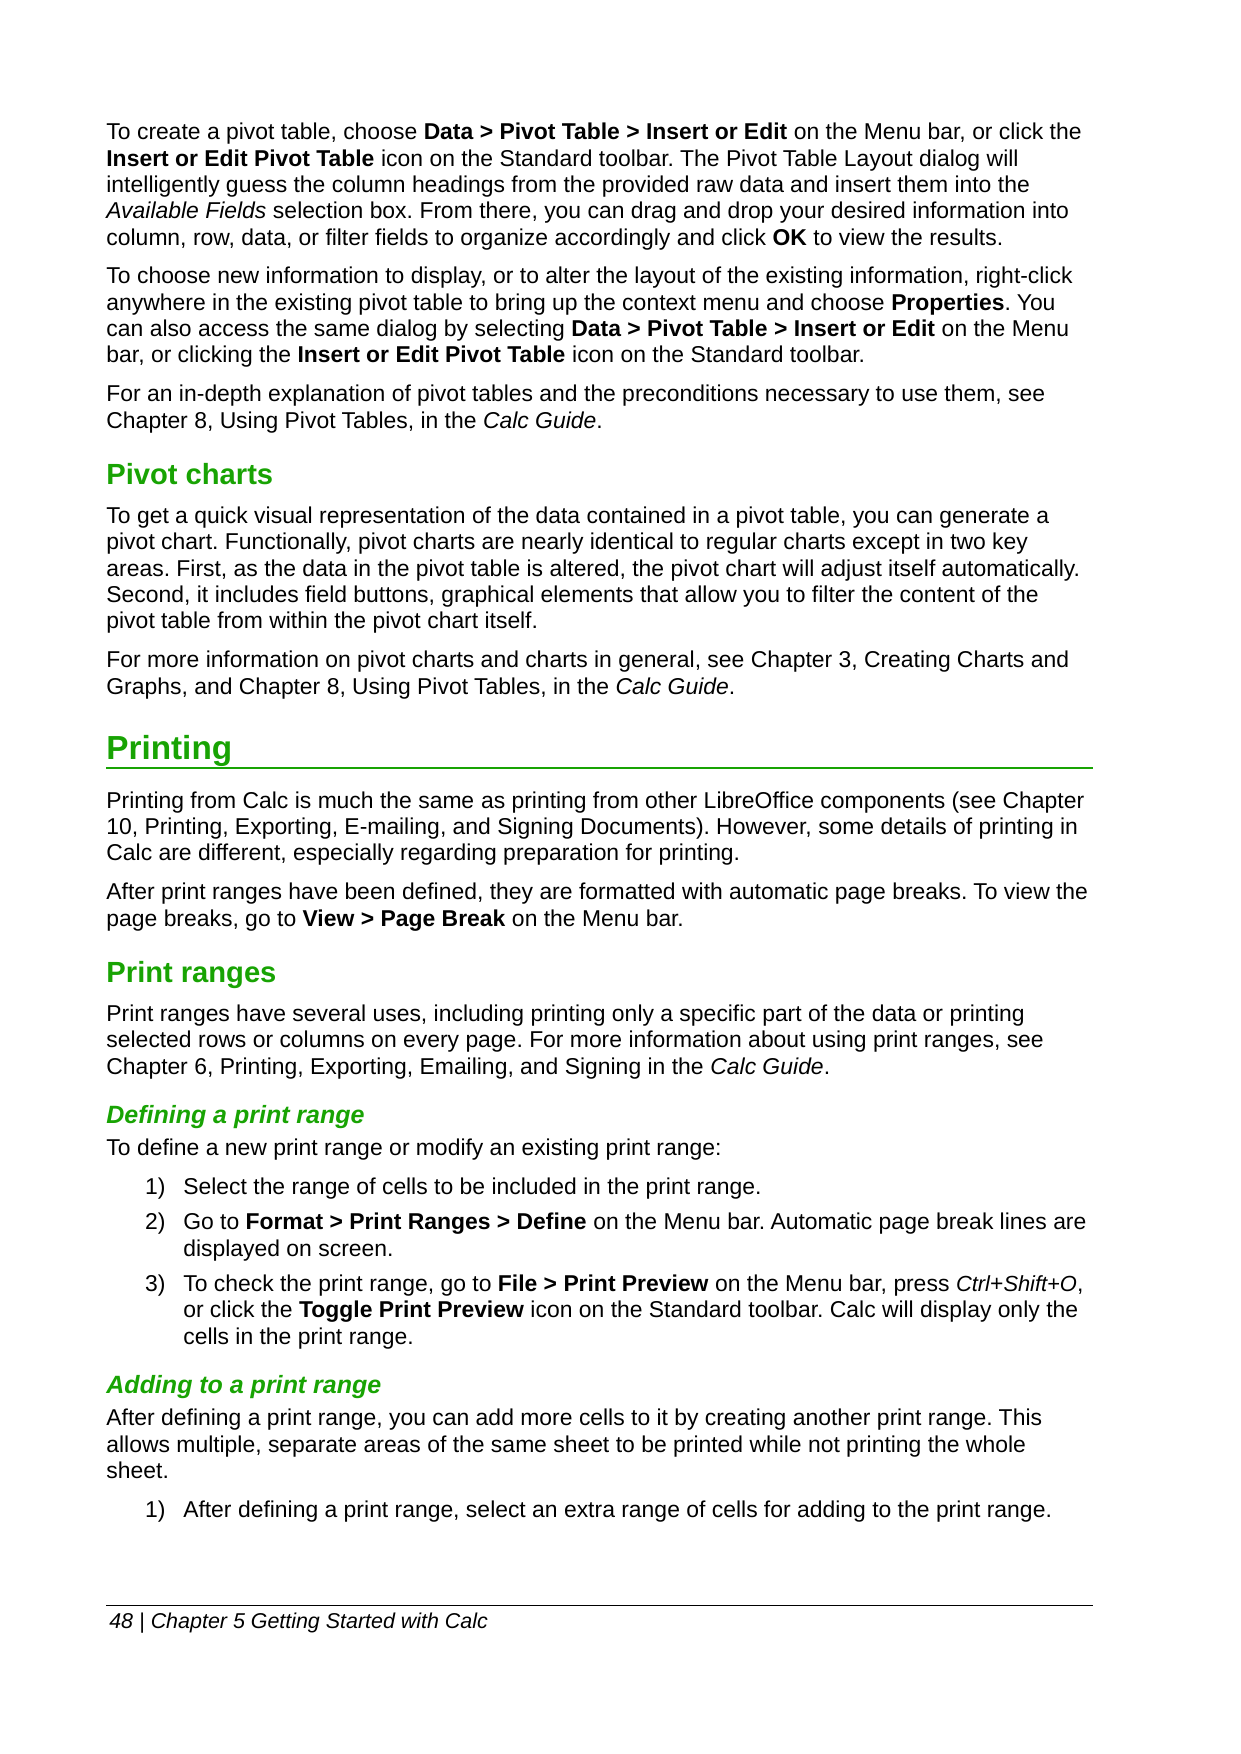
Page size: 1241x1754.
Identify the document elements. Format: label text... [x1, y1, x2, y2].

subtitle Printing [106, 728, 1093, 767]
subtitle Print ranges [106, 954, 1093, 988]
text After print ranges have been defined, they are formatted with automatic page breaks. To view the page breaks, go to View > Page Break on the Menu bar. [106, 878, 1093, 931]
text For an in-depth explanation of pivot tables and the preconditions necessary to use them, see Chapter 8, Using Pivot Tables, in the Calc Guide. [106, 380, 1093, 433]
text Printing from Calc is much the same as printing from other LibreOffice components (see Chapter 10, Printing, Exporting, E-mailing, and Signing Documents). However, some details of printing in Calc are different, especially regarding preparation for printing. [106, 787, 1093, 866]
subtitle Adding to a print range [106, 1369, 1093, 1398]
list After defining a print range, select an extra range of cells for adding to the print range. [165, 1496, 1093, 1522]
list To define a new print range or modify an existing print range: [106, 1134, 1093, 1161]
list Go to Format > Print Ranges > Define on the Menu bar. Automatic page break lines are displayed on screen. [165, 1208, 1093, 1261]
subtitle Defining a print range [106, 1099, 1093, 1128]
text To choose new information to display, or to alter the layout of the existing information, right-click anywhere in the existing pivot table to bring up the context menu and choose Properties. You can also access the same dialog by selecting Data > Pivot Table > Insert or Edit on the Menu bar, or clicking the Insert or Edit Pivot Table icon on the Standard toolbar. [106, 262, 1093, 368]
list After defining a print range, you can add more cells to it by creating another print range. This allows multiple, separate areas of the same sheet to be printed while not printing the whole sheet. [106, 1404, 1093, 1483]
text Print ranges have several uses, including printing only a specific part of the data or printing selected rows or columns on every page. For more information about using print ranges, see Chapter 6, Printing, Exporting, Emailing, and Signing in the Calc Guide. [106, 1000, 1093, 1079]
text To get a quick visual representation of the data contained in a pivot table, you can generate a pivot chart. Functionally, pivot charts are nearly identical to regular charts except in two key areas. First, as the data in the pivot table is altered, the pivot chart will adjust itself automatically. Second, it includes field buttons, graphical elements that allow you to filter the content of the pivot table from within the pivot chart itself. [106, 502, 1093, 634]
text To create a pivot table, choose Data > Pivot Table > Insert or Edit on the Menu bar, or click the Insert or Edit Pivot Table icon on the Standard toolbar. The Pivot Table Layout dialog will intelligently guess the column headings from the provided raw data and insert them into the Available Fields selection box. From there, you can drag and drop your desired information into column, row, data, or filter fields to organize accordingly and click OK to view the results. [106, 118, 1093, 250]
list To check the print range, go to File > Print Preview on the Menu bar, press Ctrl+Shift+O, or click the Toggle Print Preview icon on the Standard toolbar. Calc will display only the cells in the print range. [165, 1270, 1093, 1349]
subtitle Pivot charts [106, 457, 1093, 490]
text For more information on pivot charts and charts in general, see Chapter 3, Creating Charts and Graphs, and Chapter 8, Using Pivot Tables, in the Calc Guide. [106, 646, 1093, 699]
list Select the range of cells to be included in the print range. [165, 1173, 1093, 1199]
